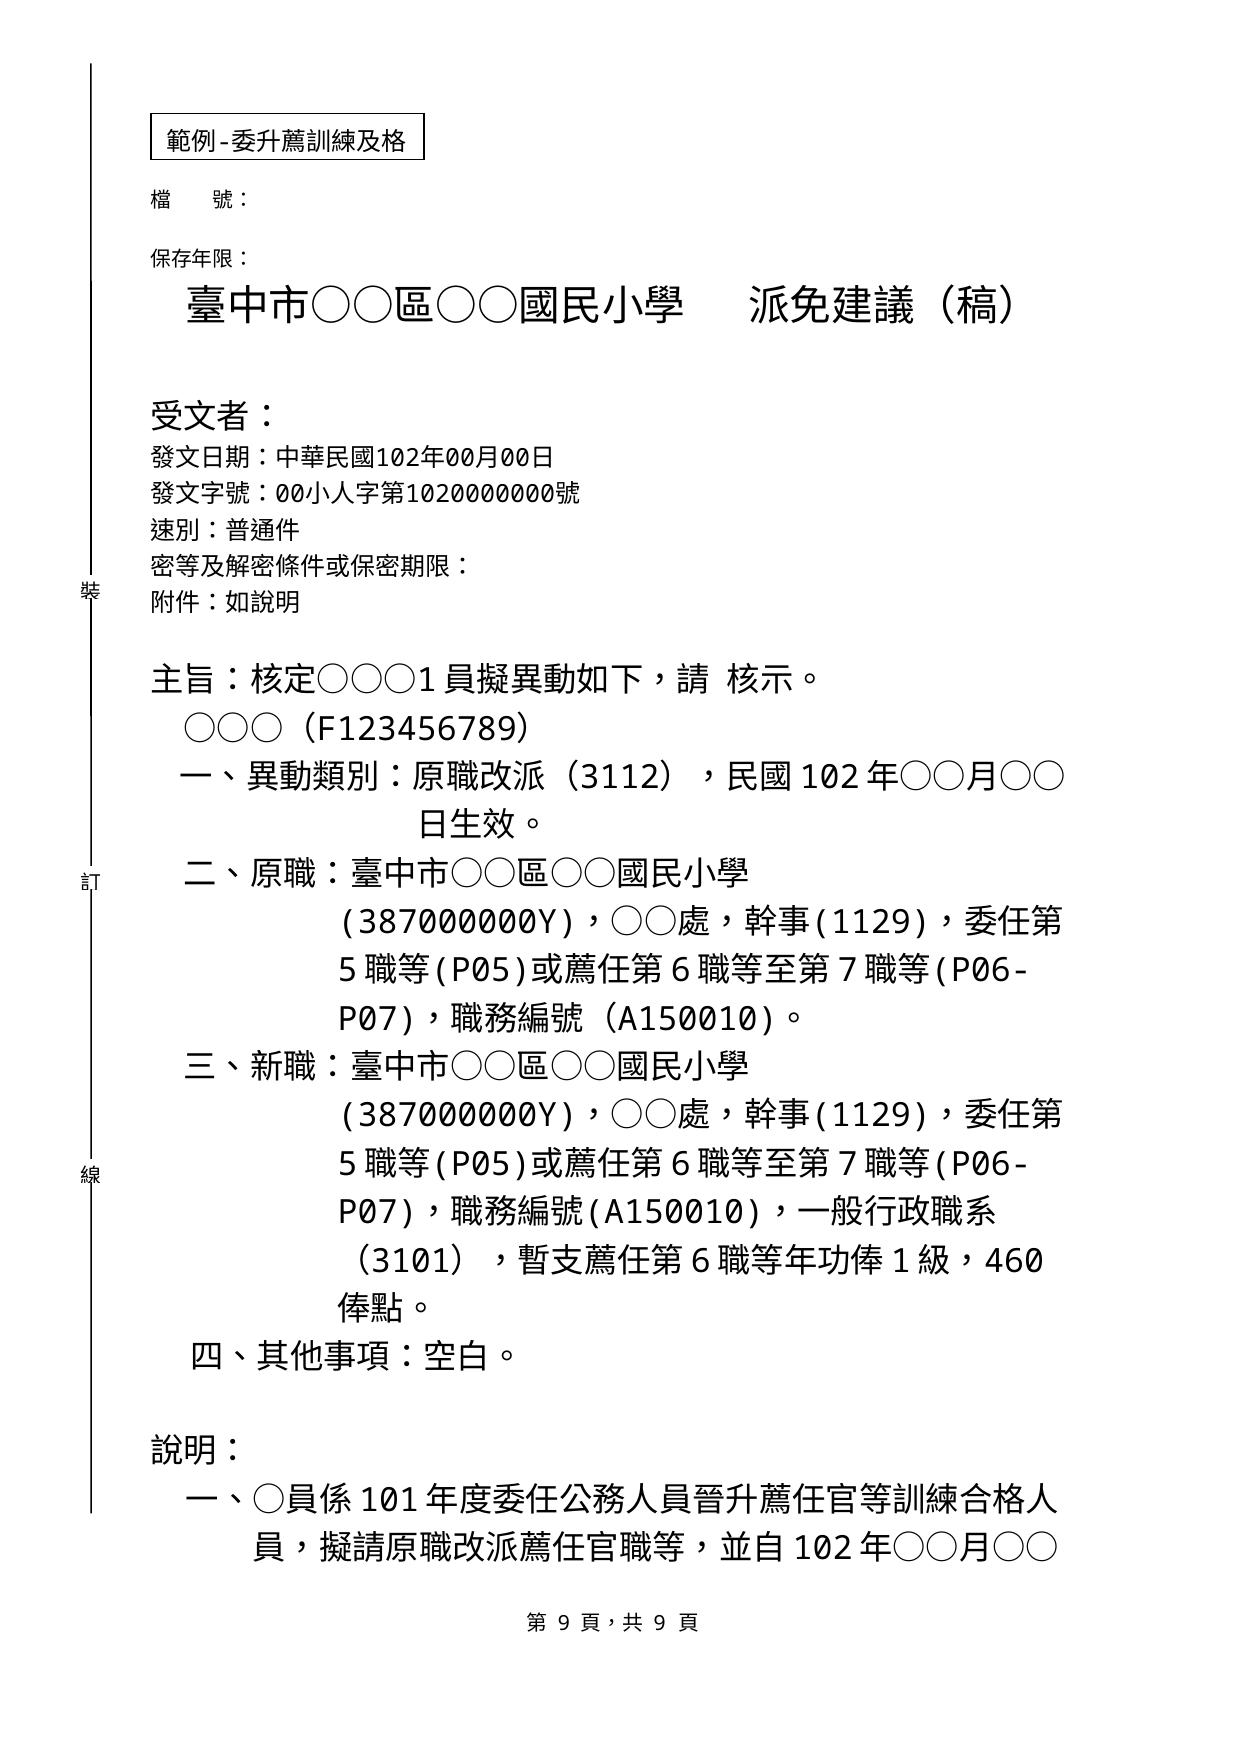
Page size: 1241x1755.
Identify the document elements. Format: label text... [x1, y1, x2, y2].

text 附件：如說明 [150, 583, 1075, 619]
text 保存年限： [150, 214, 1075, 272]
text 發文字號：00小人字第1020000000號 [150, 474, 1075, 510]
text 發文日期：中華民國102年00月00日 [150, 438, 1075, 474]
text ○○○（F123456789） [150, 701, 1075, 750]
text 說明： [150, 1424, 1075, 1472]
text 主旨：核定○○○1員擬異動如下，請 核示。 [150, 653, 1075, 701]
text 一、○員係101年度委任公務人員晉升薦任官等訓練合格人員，擬請原職改派薦任官職等，並自102年○○月○○ [186, 1472, 1075, 1569]
text 檔 號： [150, 155, 1075, 214]
text 四、其他事項：空白。 [150, 1330, 1075, 1379]
text 臺中市○○區○○國民小學 派免建議（稿） [150, 272, 1075, 333]
text 一、異動類別：原職改派（3112），民國102年○○月○○日生效。 [179, 750, 1075, 846]
text 速別：普通件 [150, 510, 1075, 546]
text 三、新職：臺中市○○區○○國民小學(387000000Y)，○○處，幹事(1129)，委任第5職等(P05)或薦任第6職等至第7職等(P06-P07)，職務編號(A150010)，一般行政職系（3101），暫支薦任第6職等年功俸1級，460俸點。 [150, 1040, 1075, 1330]
text 範例-委升薦訓練及格 [167, 122, 408, 151]
text 二、原職：臺中市○○區○○國民小學(387000000Y)，○○處，幹事(1129)，委任第5職等(P05)或薦任第6職等至第7職等(P06-P07)，職務編號（A150010)。 [150, 846, 1075, 1040]
text 密等及解密條件或保密期限： [150, 546, 1075, 583]
text 受文者： [150, 389, 1075, 438]
